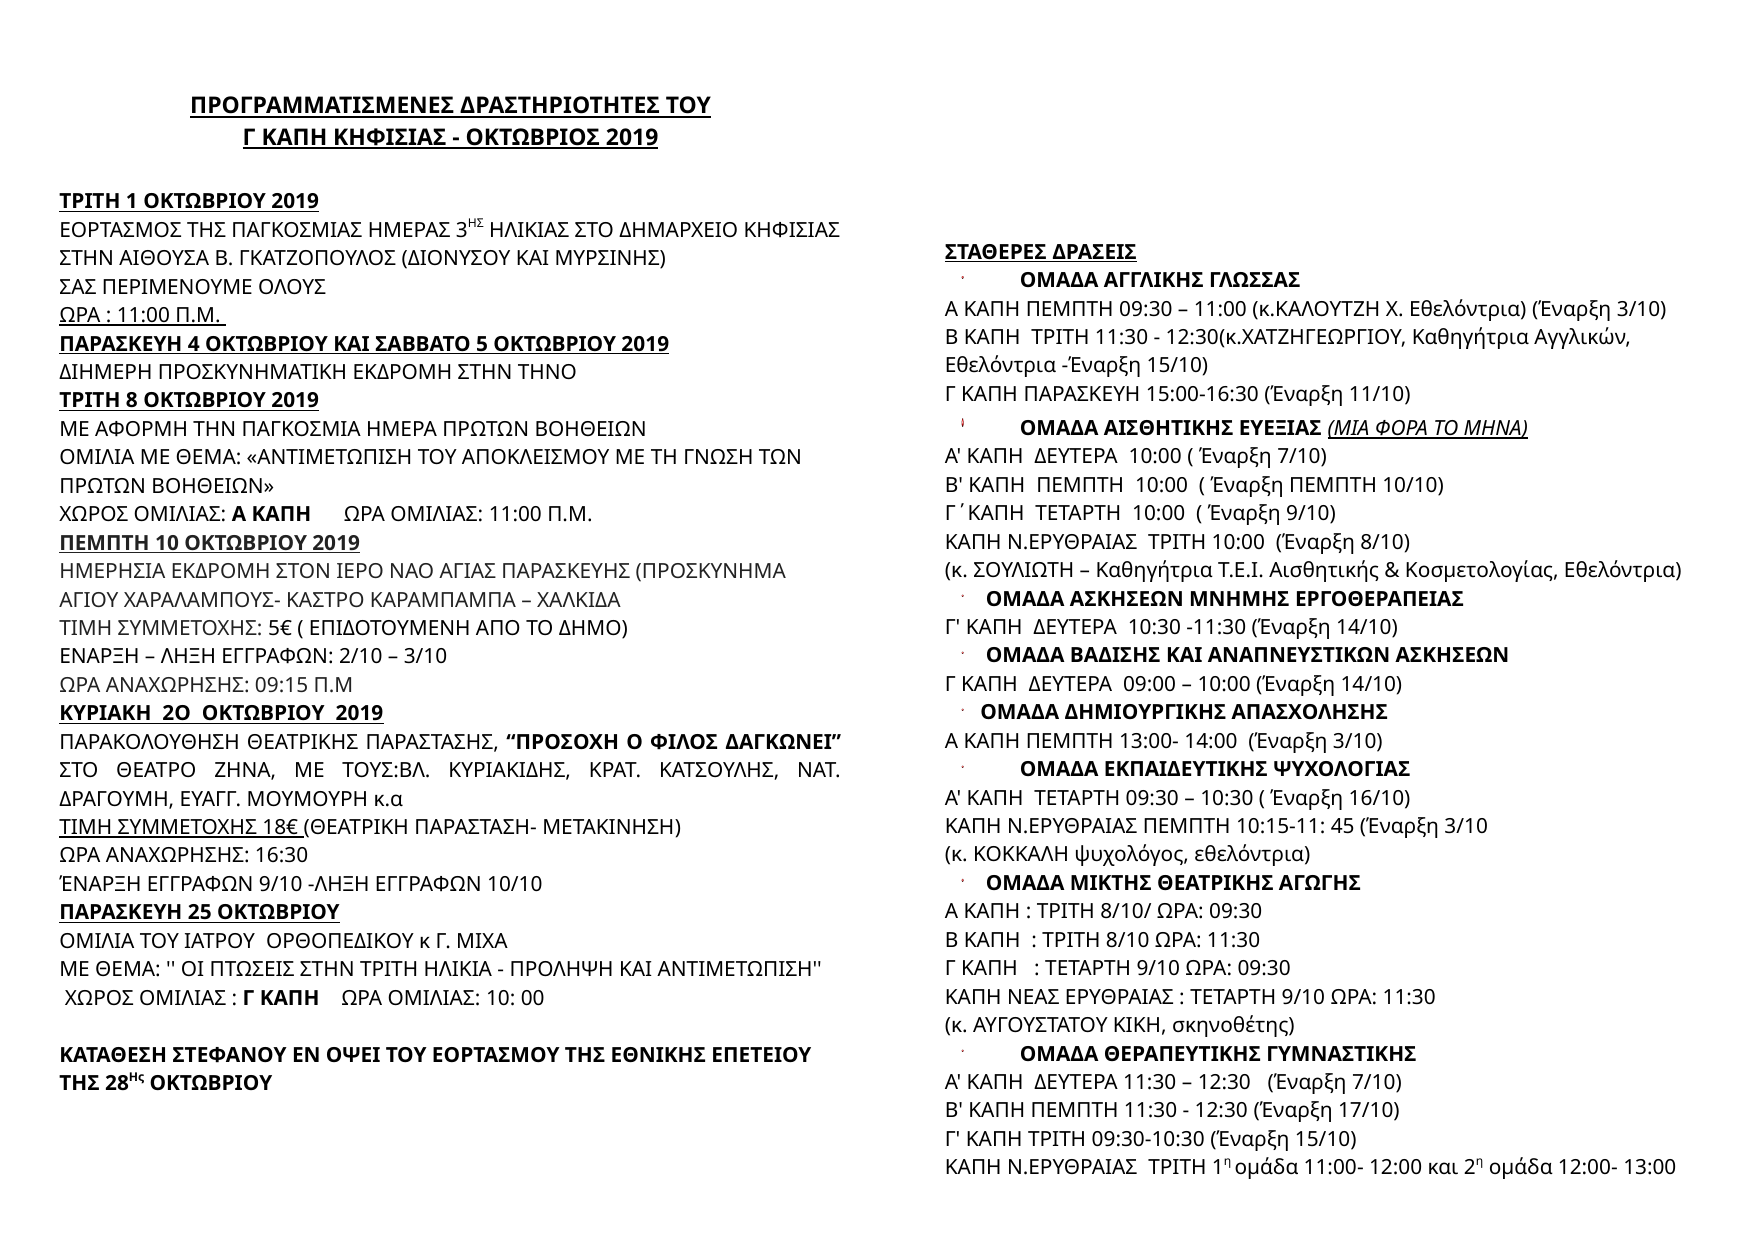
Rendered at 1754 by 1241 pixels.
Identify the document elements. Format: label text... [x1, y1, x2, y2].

text ΟΜΑΔΑ ΘΕΡΑΠΕΥΤΙΚΗΣ ΓΥΜΝΑΣΤΙΚΗΣ [944, 1039, 1701, 1067]
text Α ΚΑΠΗ ΠΕΜΠΤΗ 13:00- 14:00 (Έναρξη 3/10) [944, 726, 1701, 754]
text Α ΚΑΠΗ ΠΕΜΠΤΗ 09:30 – 11:00 (κ.ΚΑΛΟΥΤΖΗ Χ. Εθελόντρια) (Έναρξη 3/10) [944, 294, 1701, 322]
text ΤΡΙΤΗ 1 ΟΚΤΩΒΡΙΟΥ 2019 [59, 187, 842, 215]
text (κ. ΣΟΥΛΙΩΤΗ – Καθηγήτρια Τ.Ε.Ι. Αισθητικής & Κοσμετολογίας, Εθελόντρια) [944, 555, 1701, 584]
text Β ΚΑΠΗ ΤΡΙΤΗ 11:30 - 12:30(κ.ΧΑΤΖΗΓΕΩΡΓΙΟΥ, Καθηγήτρια Αγγλικών, Εθελόντρια -Έναρξη 15/10) [944, 322, 1701, 379]
text ΩΡΑ ΑΝΑΧΩΡΗΣΗΣ: 09:15 Π.Μ [59, 670, 842, 698]
text ΑΓΙΟΥ ΧΑΡΑΛΑΜΠΟΥΣ- ΚΑΣΤΡΟ ΚΑΡΑΜΠΑΜΠΑ – ΧΑΛΚΙΔΑ [59, 585, 842, 613]
text Γ ΚΑΠΗ ΠΑΡΑΣΚΕΥΗ 15:00-16:30 (Έναρξη 11/10) [944, 379, 1701, 407]
text ΟΜΑΔΑ ΜΙΚΤΗΣ ΘΕΑΤΡΙΚΗΣ ΑΓΩΓΗΣ [944, 868, 1701, 896]
text ΟΜΑΔΑ ΒΑΔΙΣΗΣ ΚΑΙ ΑΝΑΠΝΕΥΣΤΙΚΩΝ ΑΣΚΗΣΕΩΝ [944, 641, 1701, 669]
text Γ' ΚΑΠΗ ΔΕΥΤΕΡΑ 10:30 -11:30 (Έναρξη 14/10) [944, 612, 1701, 641]
text ΤΗΣ 28Ης ΟΚΤΩΒΡΙΟΥ [59, 1068, 842, 1097]
title Γ ΚΑΠΗ ΚΗΦΙΣΙΑΣ - ΟΚΤΩΒΡΙΟΣ 2019 [59, 121, 842, 152]
text Γ΄ΚΑΠΗ ΤΕΤΑΡΤΗ 10:00 ( Έναρξη 9/10) [944, 498, 1701, 527]
text Β' ΚΑΠΗ ΠΕΜΠΤΗ 10:00 ( Έναρξη ΠΕΜΠΤΗ 10/10) [944, 470, 1701, 498]
text ΠΡΩΤΩΝ ΒΟΗΘΕΙΩΝ» [59, 471, 842, 499]
text Α' ΚΑΠΗ ΔΕΥΤΕΡΑ 11:30 – 12:30 (Έναρξη 7/10) [944, 1067, 1701, 1096]
text ΟΜΑΔΑ ΕΚΠΑΙΔΕΥΤΙΚΗΣ ΨΥΧΟΛΟΓΙΑΣ [944, 754, 1701, 783]
text ΚΑΠΗ ΝΕΑΣ ΕΡΥΘΡΑΙΑΣ : ΤΕΤΑΡΤΗ 9/10 ΩΡΑ: 11:30 [944, 982, 1701, 1010]
text ΕΟΡΤΑΣΜΟΣ ΤΗΣ ΠΑΓΚΟΣΜΙΑΣ ΗΜΕΡΑΣ 3ΗΣ ΗΛΙΚΙΑΣ ΣΤΟ ΔΗΜΑΡΧΕΙΟ ΚΗΦΙΣΙΑΣ [59, 215, 842, 243]
text ΟΜΙΛΙΑ ΤΟΥ ΙΑΤΡΟΥ ΟΡΘΟΠΕΔΙΚΟΥ κ Γ. ΜΙΧΑ [59, 926, 842, 954]
text ΚΑΠΗ Ν.ΕΡΥΘΡΑΙΑΣ ΠΕΜΠΤΗ 10:15-11: 45 (Έναρξη 3/10 [944, 811, 1701, 839]
text ΜΕ ΘΕΜΑ: '' ΟΙ ΠΤΩΣΕΙΣ ΣΤΗΝ ΤΡΙΤΗ ΗΛΙΚΙΑ - ΠΡΟΛΗΨΗ ΚΑΙ ΑΝΤΙΜΕΤΩΠΙΣΗ'' [59, 954, 842, 983]
text Β ΚΑΠΗ : ΤΡΙΤΗ 8/10 ΩΡΑ: 11:30 [944, 925, 1701, 953]
text ΩΡΑ ΑΝΑΧΩΡΗΣΗΣ: 16:30 [59, 841, 842, 869]
text Γ' ΚΑΠΗ ΤΡΙΤΗ 09:30-10:30 (Έναρξη 15/10) [944, 1124, 1701, 1152]
text ΚΥΡΙΑΚΗ 2Ο ΟΚΤΩΒΡΙΟΥ 2019 ΠΑΡΑΚΟΛΟΥΘΗΣΗ ΘΕΑΤΡΙΚΗΣ ΠΑΡΑΣΤΑΣΗΣ, “ΠΡΟΣΟΧΗ Ο ΦΙΛΟΣ ΔΑΓΚΩΝΕΙ” ΣΤΟ ΘΕΑΤΡΟ ΖΗΝΑ, ΜΕ ΤΟΥΣ:ΒΛ. ΚΥΡΙΑΚΙΔΗΣ, ΚΡΑΤ. ΚΑΤΣΟΥΛΗΣ, ΝΑΤ. ΔΡΑΓΟΥΜΗ, ΕΥΑΓΓ. ΜΟΥΜΟΥΡΗ κ.α [59, 698, 842, 812]
text ΤΙΜΗ ΣΥΜΜΕΤΟΧΗΣ 18€ (ΘΕΑΤΡΙΚΗ ΠΑΡΑΣΤΑΣΗ- ΜΕΤΑΚΙΝΗΣΗ) [59, 812, 842, 841]
text ΟΜΑΔΑ ΑΣΚΗΣΕΩΝ ΜΝΗΜΗΣ ΕΡΓΟΘΕΡΑΠΕΙΑΣ [944, 584, 1701, 612]
title ΠΡΟΓΡΑΜΜΑΤΙΣΜΕΝΕΣ ΔΡΑΣΤΗΡΙΟΤΗΤΕΣ ΤΟΥ [9, 89, 842, 121]
text ΠΕΜΠΤΗ 10 ΟΚΤΩΒΡΙΟΥ 2019 [59, 528, 842, 556]
text Γ ΚΑΠΗ ΔΕΥΤΕΡΑ 09:00 – 10:00 (Έναρξη 14/10) [944, 669, 1701, 697]
text ΣΤΗΝ ΑΙΘΟΥΣΑ Β. ΓΚΑΤΖΟΠΟΥΛΟΣ (ΔΙΟΝΥΣΟΥ ΚΑΙ ΜΥΡΣΙΝΗΣ) [59, 243, 842, 272]
text ΜΕ ΑΦΟΡΜΗ ΤΗΝ ΠΑΓΚΟΣΜΙΑ ΗΜΕΡΑ ΠΡΩΤΩΝ ΒΟΗΘΕΙΩΝ [59, 414, 842, 442]
text ΠΑΡΑΣΚΕΥΗ 4 ΟΚΤΩΒΡΙΟΥ ΚΑΙ ΣΑΒΒΑΤΟ 5 ΟΚΤΩΒΡΙΟΥ 2019 [59, 329, 842, 357]
text ΚΑΤΑΘΕΣΗ ΣΤΕΦΑΝΟΥ ΕΝ ΟΨΕΙ ΤΟΥ ΕΟΡΤΑΣΜΟΥ ΤΗΣ ΕΘΝΙΚΗΣ ΕΠΕΤΕΙΟΥ [59, 1040, 842, 1068]
text ΗΜΕΡΗΣΙΑ ΕΚΔΡΟΜΗ ΣΤΟΝ ΙΕΡΟ ΝΑΟ ΑΓΙΑΣ ΠΑΡΑΣΚΕΥΗΣ (ΠΡΟΣΚΥΝΗΜΑ [59, 556, 842, 585]
text Γ ΚΑΠΗ : ΤΕΤΑΡΤΗ 9/10 ΩΡΑ: 09:30 [944, 953, 1701, 982]
text ΚΑΠΗ Ν.ΕΡΥΘΡΑΙΑΣ ΤΡΙΤΗ 1η ομάδα 11:00- 12:00 και 2η ομάδα 12:00- 13:00 [944, 1152, 1701, 1181]
text ΠΑΡΑΣΚΕΥΗ 25 ΟΚΤΩΒΡΙΟΥ [59, 897, 842, 926]
text (κ. ΚΟΚΚΑΛΗ ψυχολόγος, εθελόντρια) [944, 839, 1701, 868]
text ΟΜΑΔΑ ΑΙΣΘΗΤΙΚΗΣ ΕΥΕΞΙΑΣ (ΜΙΑ ΦΟΡΑ ΤΟ ΜΗΝΑ) [944, 407, 1701, 441]
text ΈΝΑΡΞΗ ΕΓΓΡΑΦΩΝ 9/10 -ΛΗΞΗ ΕΓΓΡΑΦΩΝ 10/10 [59, 869, 842, 897]
text Α' ΚΑΠΗ ΔΕΥΤΕΡΑ 10:00 ( Έναρξη 7/10) [944, 441, 1701, 470]
text ΤΙΜΗ ΣΥΜΜΕΤΟΧΗΣ: 5€ ( ΕΠΙΔΟΤΟΥΜΕΝΗ ΑΠΟ ΤΟ ΔΗΜΟ) [59, 613, 842, 642]
text ΩΡΑ : 11:00 Π.Μ. [59, 300, 842, 329]
text Β' ΚΑΠΗ ΠΕΜΠΤΗ 11:30 - 12:30 (Έναρξη 17/10) [944, 1096, 1701, 1124]
text Α ΚΑΠΗ : ΤΡΙΤΗ 8/10/ ΩΡΑ: 09:30 [944, 896, 1701, 925]
text ΚΑΠΗ Ν.ΕΡΥΘΡΑΙΑΣ ΤΡΙΤΗ 10:00 (Έναρξη 8/10) [944, 527, 1701, 555]
text ΟΜΑΔΑ ΔΗΜΙΟΥΡΓΙΚΗΣ ΑΠΑΣΧΟΛΗΣΗΣ [944, 697, 1701, 726]
text ΧΩΡΟΣ ΟΜΙΛΙΑΣ: Α ΚΑΠΗ ΩΡΑ ΟΜΙΛΙΑΣ: 11:00 Π.Μ. [59, 499, 842, 528]
text ΤΡΙΤΗ 8 ΟΚΤΩΒΡΙΟΥ 2019 [59, 386, 842, 414]
text ΧΩΡΟΣ ΟΜΙΛΙΑΣ : Γ ΚΑΠΗ ΩΡΑ ΟΜΙΛΙΑΣ: 10: 00 [59, 983, 842, 1011]
text ΟΜΑΔΑ ΑΓΓΛΙΚΗΣ ΓΛΩΣΣΑΣ [944, 265, 1701, 294]
text (κ. ΑΥΓΟΥΣΤΑΤΟΥ ΚΙΚΗ, σκηνοθέτης) [944, 1010, 1701, 1039]
text Α' ΚΑΠΗ ΤΕΤΑΡΤΗ 09:30 – 10:30 ( Έναρξη 16/10) [944, 783, 1701, 811]
text ΟΜΙΛΙΑ ΜΕ ΘΕΜΑ: «ΑΝΤΙΜΕΤΩΠΙΣΗ ΤΟΥ ΑΠΟΚΛΕΙΣΜΟΥ ΜΕ ΤΗ ΓΝΩΣΗ ΤΩΝ [59, 442, 842, 471]
text ΣΤΑΘΕΡΕΣ ΔΡΑΣΕΙΣ [944, 208, 1701, 265]
text ΣΑΣ ΠΕΡΙΜΕΝΟΥΜΕ ΟΛΟΥΣ [59, 272, 842, 300]
text ΔΙΗΜΕΡΗ ΠΡΟΣΚΥΝΗΜΑΤΙΚΗ ΕΚΔΡΟΜΗ ΣΤΗΝ ΤΗΝΟ [59, 357, 842, 386]
text ΕΝΑΡΞΗ – ΛΗΞΗ ΕΓΓΡΑΦΩΝ: 2/10 – 3/10 [59, 642, 842, 670]
